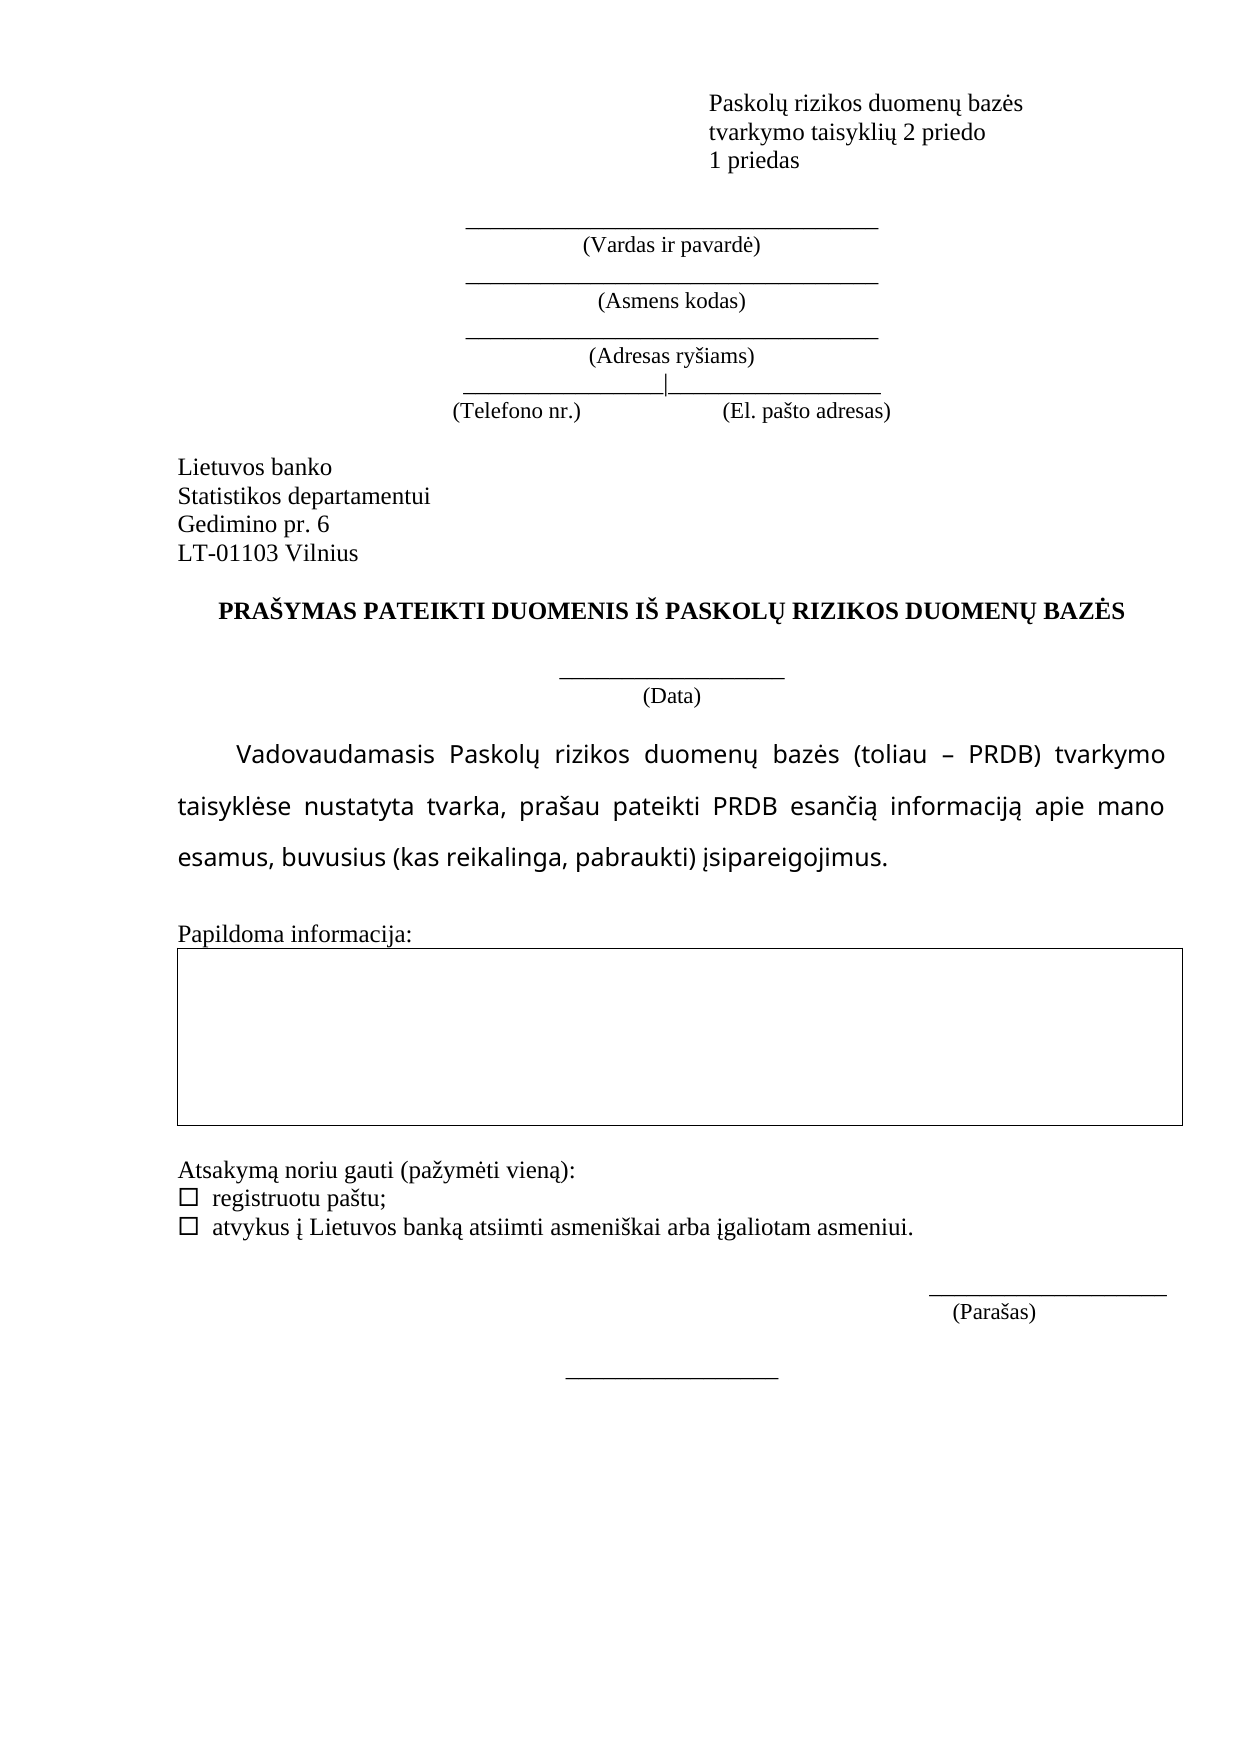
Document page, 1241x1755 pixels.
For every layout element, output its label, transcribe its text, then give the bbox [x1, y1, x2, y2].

text (Asmens kodas) [177, 287, 1166, 313]
table_header [178, 949, 1182, 1125]
text (Vardas ir pavardė) [177, 232, 1166, 258]
text Gedimino pr. 6 [177, 509, 1166, 538]
text Statistikos departamentui [177, 481, 1166, 509]
text _________________________________ [177, 203, 1166, 232]
text Atsakymą noriu gauti (pažymėti vieną): [177, 1155, 1166, 1183]
text LT-01103 Vilnius [177, 538, 1166, 567]
text 1 priedas [177, 145, 1166, 174]
text Paskolų rizikos duomenų bazės [177, 88, 1166, 117]
text (Telefono nr.) (El. pašto adresas) [177, 397, 1166, 423]
text (Parašas) [952, 1298, 1166, 1325]
text _________________________________ [177, 258, 1166, 287]
text ________________|_________________ [177, 368, 1166, 397]
text tvarkymo taisyklių 2 priedo [177, 117, 1166, 145]
text __________________ [177, 653, 1166, 682]
text [] atvykus į Lietuvos banką atsiimti asmeniškai arba įgaliotam asmeniui. [177, 1212, 1166, 1241]
text PRAŠYMAS PATEIKTI DUOMENIS IŠ PASKOLŲ RIZIKOS DUOMENŲ BAZĖS [177, 596, 1166, 624]
text [] registruotu paštu; [177, 1183, 1166, 1212]
text _________________________________ [177, 313, 1166, 342]
text Lietuvos banko [177, 452, 1166, 481]
text ___________________ [177, 1270, 1166, 1298]
text (Adresas ryšiams) [177, 342, 1166, 368]
text Papildoma informacija: [177, 919, 1166, 948]
text (Data) [177, 682, 1166, 708]
text Vadovaudamasis Paskolų rizikos duomenų bazės (toliau – PRDB) tvarkymo taisyklėse nustatyta tvarka, prašau pateikti PRDB esančią informaciją apie mano esamus, buvusius (kas reikalinga, pabraukti) įsipareigojimus. [177, 737, 1166, 873]
text _________________ [177, 1353, 1166, 1382]
